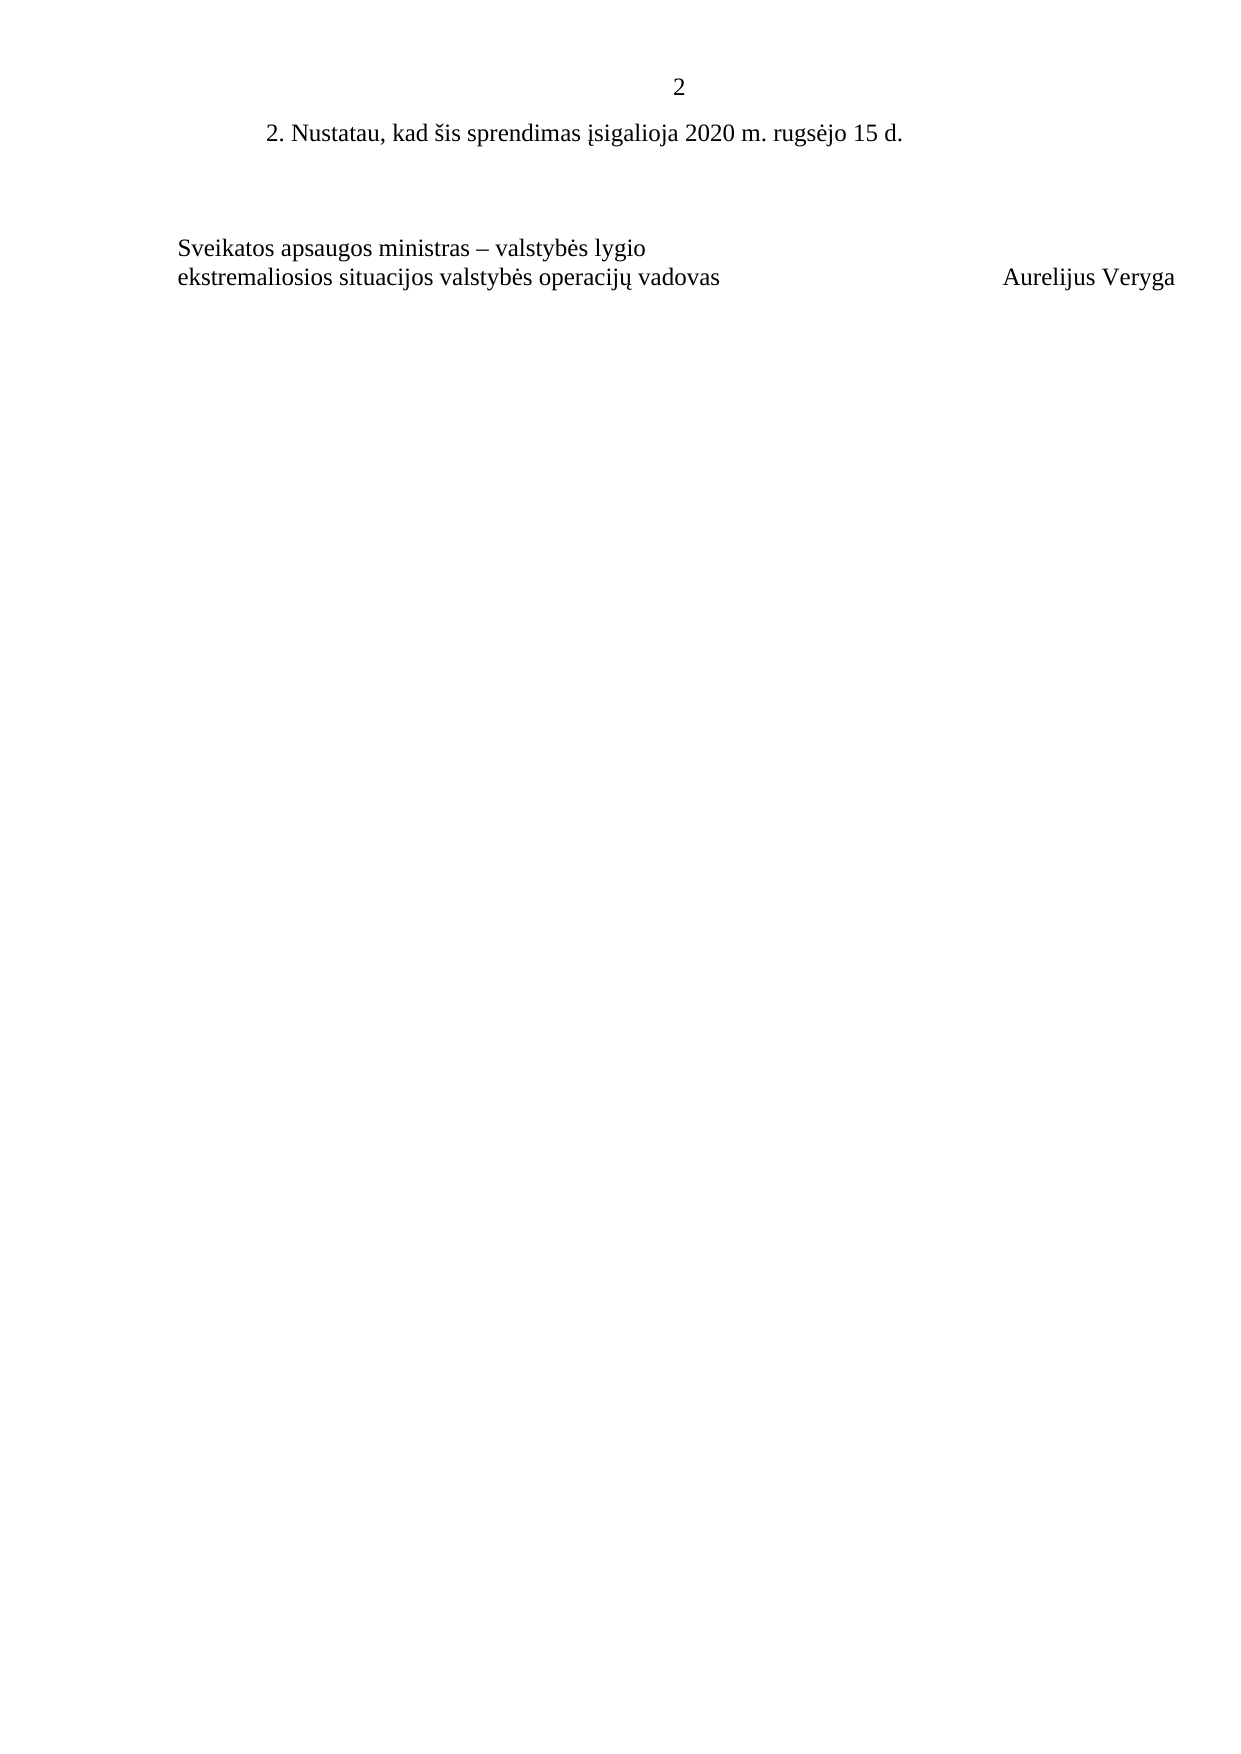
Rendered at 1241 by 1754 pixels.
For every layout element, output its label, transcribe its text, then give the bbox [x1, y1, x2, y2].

text Sveikatos apsaugos ministras – valstybės lygio [177, 233, 1181, 262]
text ekstremaliosios situacijos valstybės operacijų vadovas Aurelijus Veryga [177, 262, 1181, 291]
text 2. Nustatau, kad šis sprendimas įsigalioja 2020 m. rugsėjo 15 d. [177, 118, 1181, 147]
